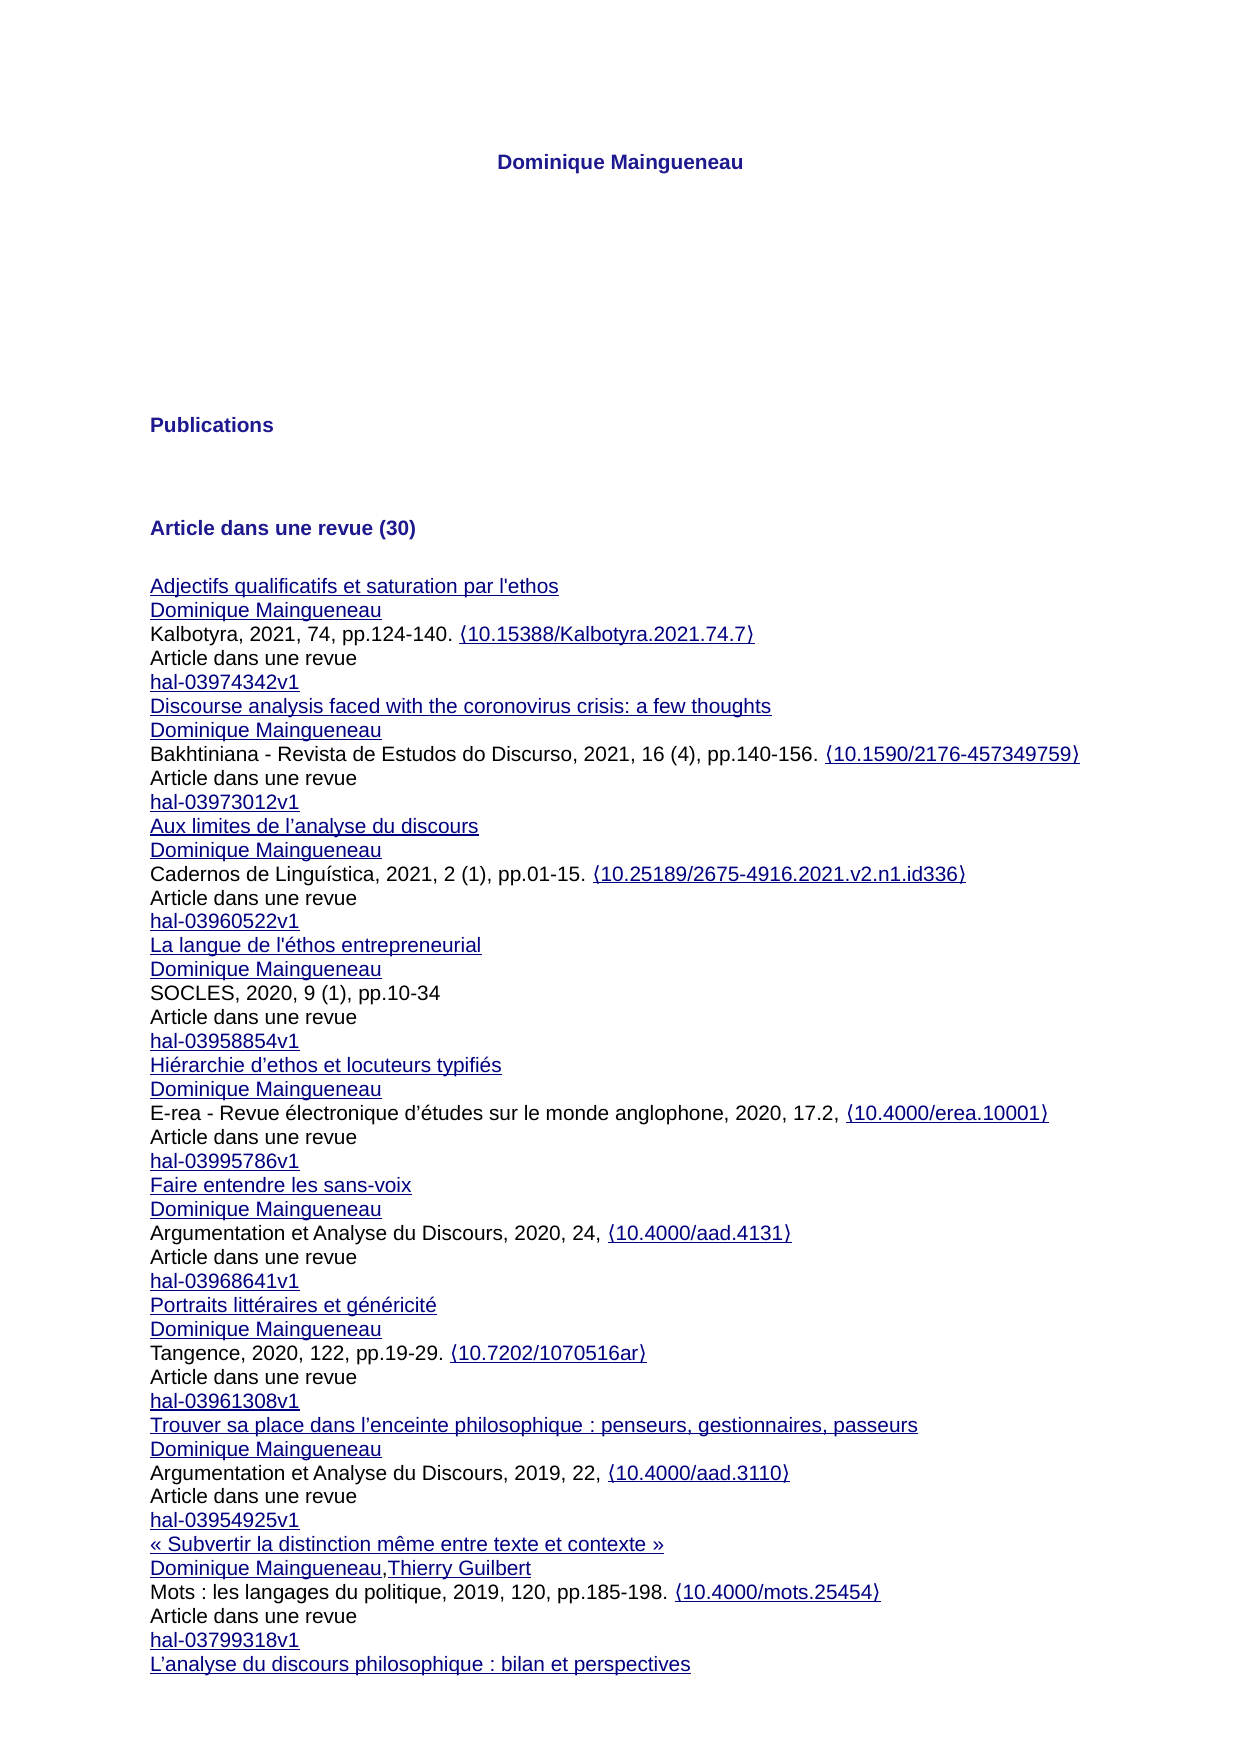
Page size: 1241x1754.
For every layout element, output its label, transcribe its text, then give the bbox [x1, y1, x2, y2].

table_cell Discourse analysis faced with the coronovirus crisis: a few thoughts Dominique Maingueneau Bakhtiniana - Revista de Estudos do Discurso, 2021, 16 (4), pp.140-156. ⟨10.1590/2176-457349759⟩ Article dans une revue hal-03973012v1 [150, 694, 1090, 813]
subtitle Article dans une revue (30) [150, 516, 1090, 539]
table_cell Hiérarchie d’ethos et locuteurs typifiés Dominique Maingueneau E-rea - Revue électronique d’études sur le monde anglophone, 2020, 17.2, ⟨10.4000/erea.10001⟩ Article dans une revue hal-03995786v1 [150, 1053, 1090, 1173]
table_cell Trouver sa place dans l’enceinte philosophique : penseurs, gestionnaires, passeurs Dominique Maingueneau Argumentation et Analyse du Discours, 2019, 22, ⟨10.4000/aad.3110⟩ Article dans une revue hal-03954925v1 [150, 1413, 1090, 1532]
table_cell L’analyse du discours philosophique : bilan et perspectives [150, 1652, 1090, 1676]
subtitle Dominique Maingueneau [150, 150, 1090, 174]
table_cell « Subvertir la distinction même entre texte et contexte » Dominique Maingueneau,Thierry Guilbert Mots : les langages du politique, 2019, 120, pp.185-198. ⟨10.4000/mots.25454⟩ Article dans une revue hal-03799318v1 [150, 1532, 1090, 1652]
table_cell Portraits littéraires et généricité Dominique Maingueneau Tangence, 2020, 122, pp.19-29. ⟨10.7202/1070516ar⟩ Article dans une revue hal-03961308v1 [150, 1293, 1090, 1412]
table_cell Aux limites de l’analyse du discours Dominique Maingueneau Cadernos de Linguística, 2021, 2 (1), pp.01-15. ⟨10.25189/2675-4916.2021.v2.n1.id336⟩ Article dans une revue hal-03960522v1 [150, 814, 1090, 933]
subtitle Publications [150, 412, 1090, 436]
table_header Adjectifs qualificatifs et saturation par l'ethos Dominique Maingueneau Kalbotyra, 2021, 74, pp.124-140. ⟨10.15388/Kalbotyra.2021.74.7⟩ Article dans une revue hal-03974342v1 [150, 574, 1090, 694]
table_cell Faire entendre les sans-voix Dominique Maingueneau Argumentation et Analyse du Discours, 2020, 24, ⟨10.4000/aad.4131⟩ Article dans une revue hal-03968641v1 [150, 1173, 1090, 1293]
table_cell La langue de l'éthos entrepreneurial Dominique Maingueneau SOCLES, 2020, 9 (1), pp.10-34 Article dans une revue hal-03958854v1 [150, 933, 1090, 1053]
